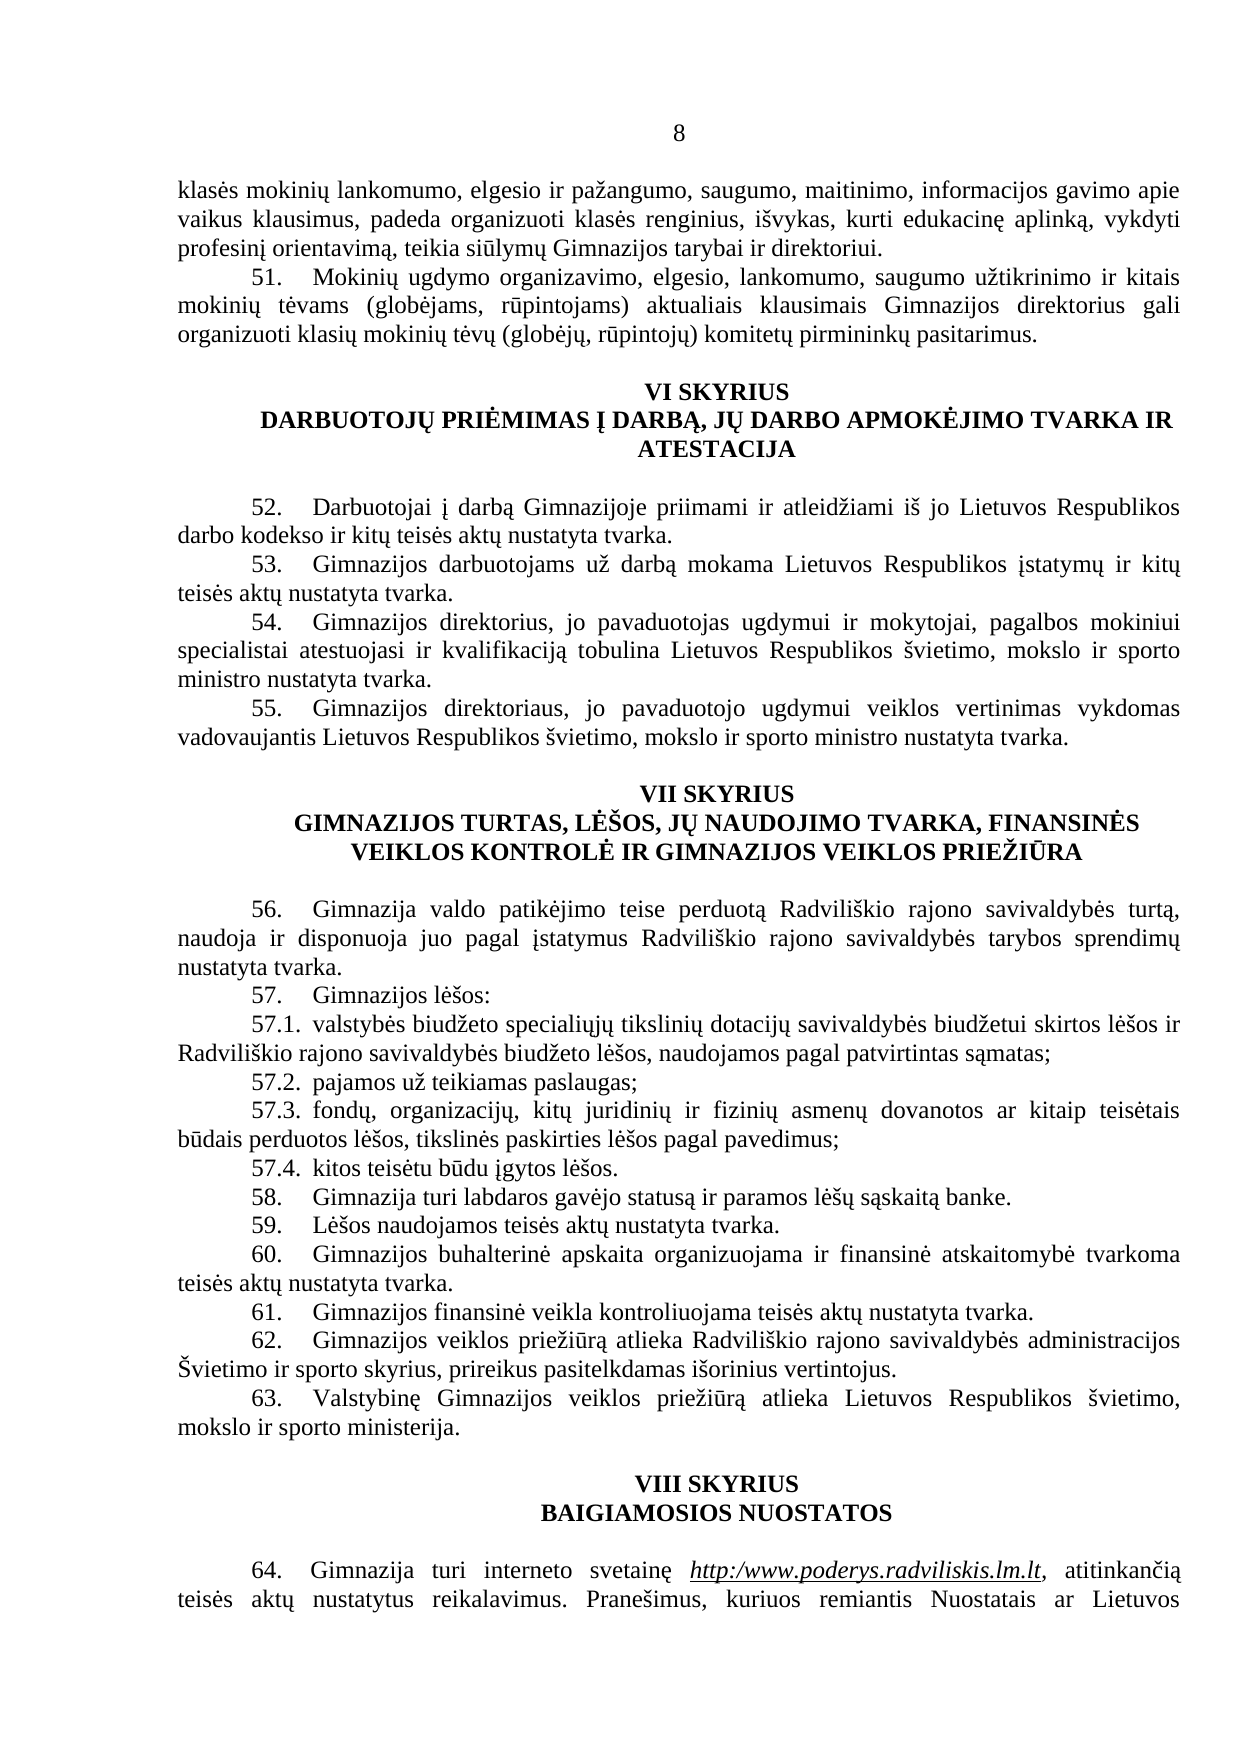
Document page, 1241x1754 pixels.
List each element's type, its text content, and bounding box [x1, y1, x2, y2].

text 62. Gimnazijos veiklos priežiūrą atlieka Radviliškio rajono savivaldybės administracijos Švietimo ir sporto skyrius, prireikus pasitelkdamas išorinius vertintojus. [177, 1326, 1181, 1383]
text 57.4. kitos teisėtu būdu įgytos lėšos. [177, 1153, 1181, 1182]
text 54. Gimnazijos direktorius, jo pavaduotojas ugdymui ir mokytojai, pagalbos mokiniui specialistai atestuojasi ir kvalifikaciją tobulina Lietuvos Respublikos švietimo, mokslo ir sporto ministro nustatyta tvarka. [177, 607, 1181, 693]
text 63. Valstybinę Gimnazijos veiklos priežiūrą atlieka Lietuvos Respublikos švietimo, mokslo ir sporto ministerija. [177, 1383, 1181, 1441]
text 57. Gimnazijos lėšos: [177, 981, 1181, 1009]
text 58. Gimnazija turi labdaros gavėjo statusą ir paramos lėšų sąskaitą banke. [177, 1182, 1181, 1211]
text VIII SKYRIUS [252, 1469, 1181, 1498]
text VII SKYRIUS [252, 779, 1181, 808]
text 57.1. valstybės biudžeto specialiųjų tikslinių dotacijų savivaldybės biudžetui skirtos lėšos ir Radviliškio rajono savivaldybės biudžeto lėšos, naudojamos pagal patvirtintas sąmatas; [177, 1009, 1181, 1067]
text 51. Mokinių ugdymo organizavimo, elgesio, lankomumo, saugumo užtikrinimo ir kitais mokinių tėvams (globėjams, rūpintojams) aktualiais klausimais Gimnazijos direktorius gali organizuoti klasių mokinių tėvų (globėjų, rūpintojų) komitetų pirmininkų pasitarimus. [177, 262, 1181, 348]
text 59. Lėšos naudojamos teisės aktų nustatyta tvarka. [177, 1211, 1181, 1239]
text BAIGIAMOSIOS NUOSTATOS [252, 1498, 1181, 1527]
text 52. Darbuotojai į darbą Gimnazijoje priimami ir atleidžiami iš jo Lietuvos Respublikos darbo kodekso ir kitų teisės aktų nustatyta tvarka. [177, 492, 1181, 549]
text 55. Gimnazijos direktoriaus, jo pavaduotojo ugdymui veiklos vertinimas vykdomas vadovaujantis Lietuvos Respublikos švietimo, mokslo ir sporto ministro nustatyta tvarka. [177, 693, 1181, 751]
text 60. Gimnazijos buhalterinė apskaita organizuojama ir finansinė atskaitomybė tvarkoma teisės aktų nustatyta tvarka. [177, 1239, 1181, 1297]
text 57.3. fondų, organizacijų, kitų juridinių ir fizinių asmenų dovanotos ar kitaip teisėtais būdais perduotos lėšos, tikslinės paskirties lėšos pagal pavedimus; [177, 1096, 1181, 1153]
text 53. Gimnazijos darbuotojams už darbą mokama Lietuvos Respublikos įstatymų ir kitų teisės aktų nustatyta tvarka. [177, 549, 1181, 607]
text DARBUOTOJŲ PRIĖMIMAS Į DARBĄ, JŲ DARBO APMOKĖJIMO TVARKA IR ATESTACIJA [252, 406, 1181, 463]
text 57.2. pajamos už teikiamas paslaugas; [177, 1067, 1181, 1096]
text 64. Gimnazija turi interneto svetainę http:/www.poderys.radviliskis.lm.lt, atitinkančią teisės aktų nustatytus reikalavimus. Pranešimus, kuriuos remiantis Nuostatais ar Lietuvos [177, 1556, 1181, 1613]
text klasės mokinių lankomumo, elgesio ir pažangumo, saugumo, maitinimo, informacijos gavimo apie vaikus klausimus, padeda organizuoti klasės renginius, išvykas, kurti edukacinę aplinką, vykdyti profesinį orientavimą, teikia siūlymų Gimnazijos tarybai ir direktoriui. [177, 176, 1181, 262]
text 61. Gimnazijos finansinė veikla kontroliuojama teisės aktų nustatyta tvarka. [177, 1297, 1181, 1326]
text GIMNAZIJOS TURTAS, LĖŠOS, JŲ NAUDOJIMO TVARKA, FINANSINĖS VEIKLOS KONTROLĖ IR GIMNAZIJOS VEIKLOS PRIEŽIŪRA [252, 808, 1181, 866]
text VI SKYRIUS [252, 377, 1181, 406]
text 56. Gimnazija valdo patikėjimo teise perduotą Radviliškio rajono savivaldybės turtą, naudoja ir disponuoja juo pagal įstatymus Radviliškio rajono savivaldybės tarybos sprendimų nustatyta tvarka. [177, 894, 1181, 981]
